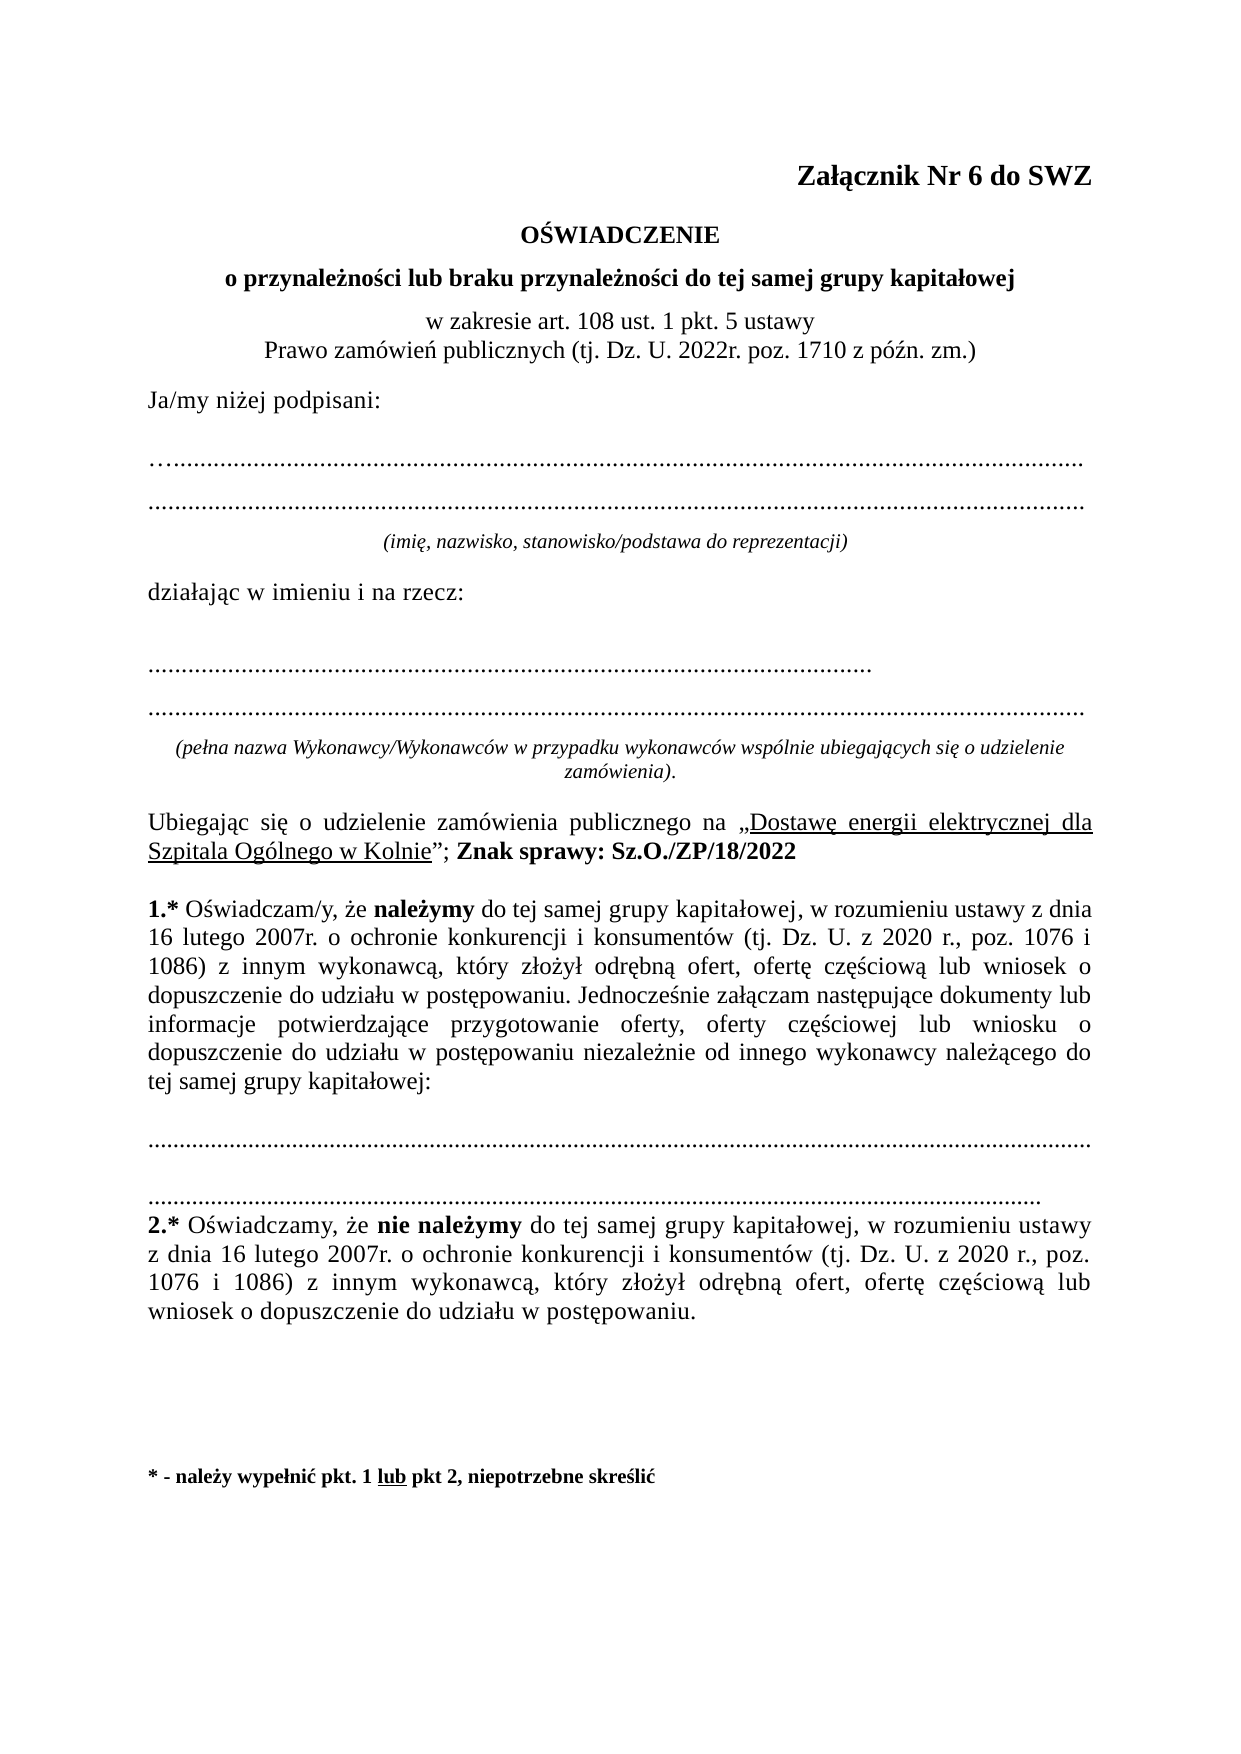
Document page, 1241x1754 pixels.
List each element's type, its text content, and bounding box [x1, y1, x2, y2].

text (pełna nazwa Wykonawcy/Wykonawców w przypadku wykonawców wspólnie ubiegających się o udzielenie zamówienia). [148, 735, 1092, 783]
text Prawo zamówień publicznych (tj. Dz. U. 2022r. poz. 1710 z późn. zm.) [148, 335, 1092, 364]
text ............................................................................................................................................. [148, 692, 1092, 721]
text w zakresie art. 108 ust. 1 pkt. 5 ustawy [148, 306, 1092, 335]
text Ja/my niżej podpisani: [148, 385, 1092, 414]
text ............................................................................................................................................... [148, 1181, 1092, 1210]
text ............................................................................................................. [148, 649, 1092, 678]
text 2.* Oświadczamy, że nie należymy do tej samej grupy kapitałowej, w rozumieniu ustawy z dnia 16 lutego 2007r. o ochronie konkurencji i konsumentów (tj. Dz. U. z 2020 r., poz. 1076 i 1086) z innym wykonawcą, który złożył odrębną ofert, ofertę częściową lub wniosek o dopuszczenie do udziału w postępowaniu. [148, 1210, 1092, 1325]
text o przynależności lub braku przynależności do tej samej grupy kapitałowej [148, 263, 1092, 292]
text …...................................................................................................................................................................................................................................................................................... [148, 443, 1092, 514]
text działając w imieniu i na rzecz: [148, 577, 1092, 606]
text 1.* Oświadczam/y, że należymy do tej samej grupy kapitałowej, w rozumieniu ustawy z dnia 16 lutego 2007r. o ochronie konkurencji i konsumentów (tj. Dz. U. z 2020 r., poz. 1076 i 1086) z innym wykonawcą, który złożył odrębną ofert, ofertę częściową lub wniosek o dopuszczenie do udziału w postępowaniu. Jednocześnie załączam następujące dokumenty lub informacje potwierdzające przygotowanie oferty, oferty częściowej lub wniosku o dopuszczenie do udziału w postępowaniu niezależnie od innego wykonawcy należącego do tej samej grupy kapitałowej: [148, 894, 1092, 1095]
text * - należy wypełnić pkt. 1 lub pkt 2, niepotrzebne skreślić [148, 1464, 1092, 1500]
text OŚWIADCZENIE [148, 220, 1092, 249]
text Ubiegając się o udzielenie zamówienia publicznego na „Dostawę energii elektrycznej dla Szpitala Ogólnego w Kolnie”; Znak sprawy: Sz.O./ZP/18/2022 [148, 807, 1092, 865]
text ....................................................................................................................................................... [148, 1124, 1092, 1152]
subtitle Załącznik Nr 6 do SWZ [148, 158, 1092, 191]
text (imię, nazwisko, stanowisko/podstawa do reprezentacji) [148, 529, 1085, 553]
